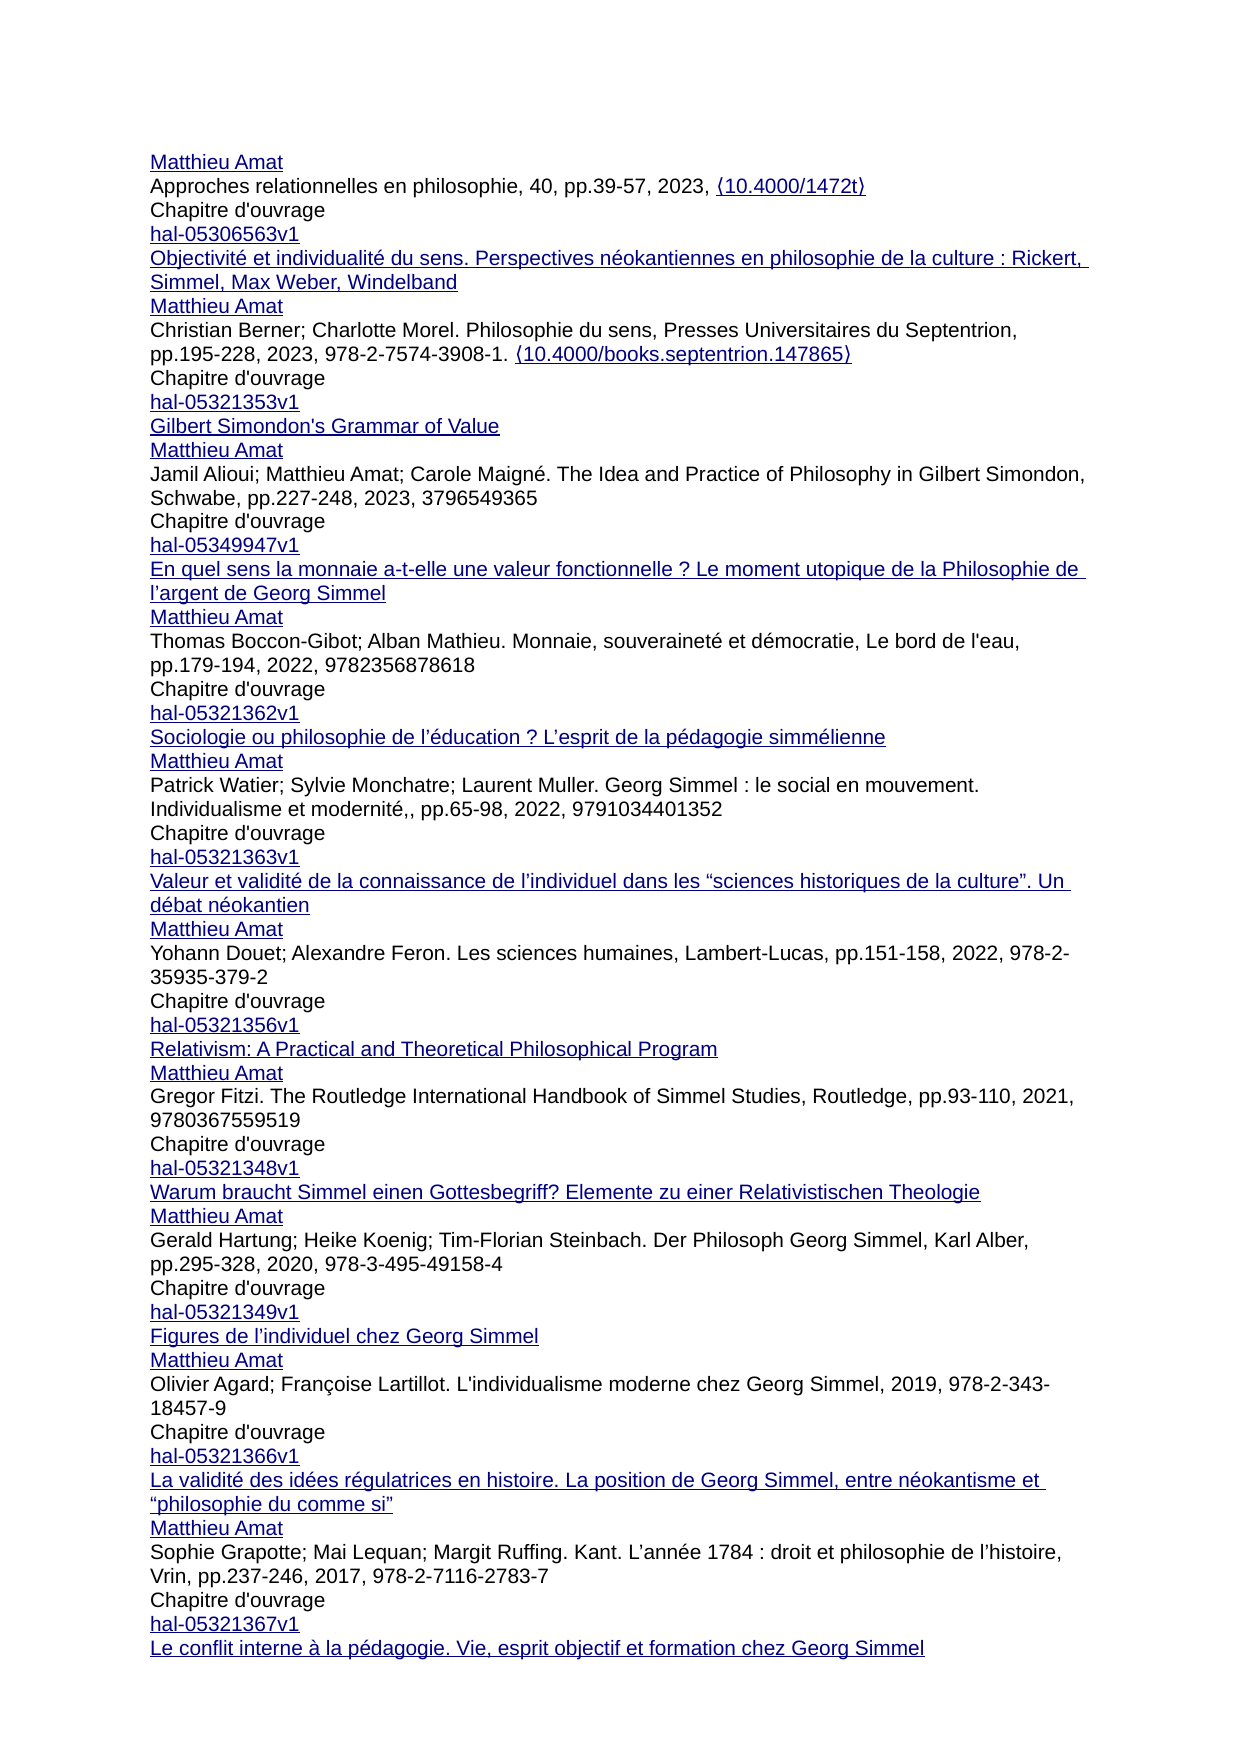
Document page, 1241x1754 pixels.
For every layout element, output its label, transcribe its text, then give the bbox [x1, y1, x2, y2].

table_cell Figures de l’individuel chez Georg Simmel Matthieu Amat Olivier Agard; Françoise Lartillot. L'individualisme moderne chez Georg Simmel, 2019, 978-2-343-18457-9 Chapitre d'ouvrage hal-05321366v1 [150, 1324, 1090, 1468]
table_cell En quel sens la monnaie a-t-elle une valeur fonctionnelle ? Le moment utopique de la Philosophie de l’argent de Georg Simmel Matthieu Amat Thomas Boccon-Gibot; Alban Mathieu. Monnaie, souveraineté et démocratie, Le bord de l'eau, pp.179-194, 2022, 9782356878618 Chapitre d'ouvrage hal-05321362v1 [150, 557, 1090, 725]
table_cell Sociologie ou philosophie de l’éducation ? L’esprit de la pédagogie simmélienne Matthieu Amat Patrick Watier; Sylvie Monchatre; Laurent Muller. Georg Simmel : le social en mouvement. Individualisme et modernité,, pp.65-98, 2022, 9791034401352 Chapitre d'ouvrage hal-05321363v1 [150, 725, 1090, 869]
table_cell Gilbert Simondon's Grammar of Value Matthieu Amat Jamil Alioui; Matthieu Amat; Carole Maigné. The Idea and Practice of Philosophy in Gilbert Simondon, Schwabe, pp.227-248, 2023, 3796549365 Chapitre d'ouvrage hal-05349947v1 [150, 414, 1090, 557]
table_cell Valeur et validité de la connaissance de l’individuel dans les “sciences historiques de la culture”. Un débat néokantien Matthieu Amat Yohann Douet; Alexandre Feron. Les sciences humaines, Lambert-Lucas, pp.151-158, 2022, 978-2-35935-379-2 Chapitre d'ouvrage hal-05321356v1 [150, 869, 1090, 1036]
table_cell La validité des idées régulatrices en histoire. La position de Georg Simmel, entre néokantisme et “philosophie du comme si” Matthieu Amat Sophie Grapotte; Mai Lequan; Margit Ruffing. Kant. L’année 1784 : droit et philosophie de l’histoire, Vrin, pp.237-246, 2017, 978-2-7116-2783-7 Chapitre d'ouvrage hal-05321367v1 [150, 1468, 1090, 1635]
table_cell Objectivité et individualité du sens. Perspectives néokantiennes en philosophie de la culture : Rickert, Simmel, Max Weber, Windelband Matthieu Amat Christian Berner; Charlotte Morel. Philosophie du sens, Presses Universitaires du Septentrion, pp.195-228, 2023, 978-2-7574-3908-1. ⟨10.4000/books.septentrion.147865⟩ Chapitre d'ouvrage hal-05321353v1 [150, 246, 1090, 413]
table_cell Relativism: A Practical and Theoretical Philosophical Program Matthieu Amat Gregor Fitzi. The Routledge International Handbook of Simmel Studies, Routledge, pp.93-110, 2021, 9780367559519 Chapitre d'ouvrage hal-05321348v1 [150, 1036, 1090, 1180]
table_cell Le conflit interne à la pédagogie. Vie, esprit objectif et formation chez Georg Simmel [150, 1635, 1090, 1659]
table_cell Warum braucht Simmel einen Gottesbegriff? Elemente zu einer Relativistischen Theologie Matthieu Amat Gerald Hartung; Heike Koenig; Tim-Florian Steinbach. Der Philosoph Georg Simmel, Karl Alber, pp.295-328, 2020, 978-3-495-49158-4 Chapitre d'ouvrage hal-05321349v1 [150, 1180, 1090, 1324]
table_cell Matthieu Amat Approches relationnelles en philosophie, 40, pp.39-57, 2023, ⟨10.4000/1472t⟩ Chapitre d'ouvrage hal-05306563v1 [150, 150, 1090, 246]
